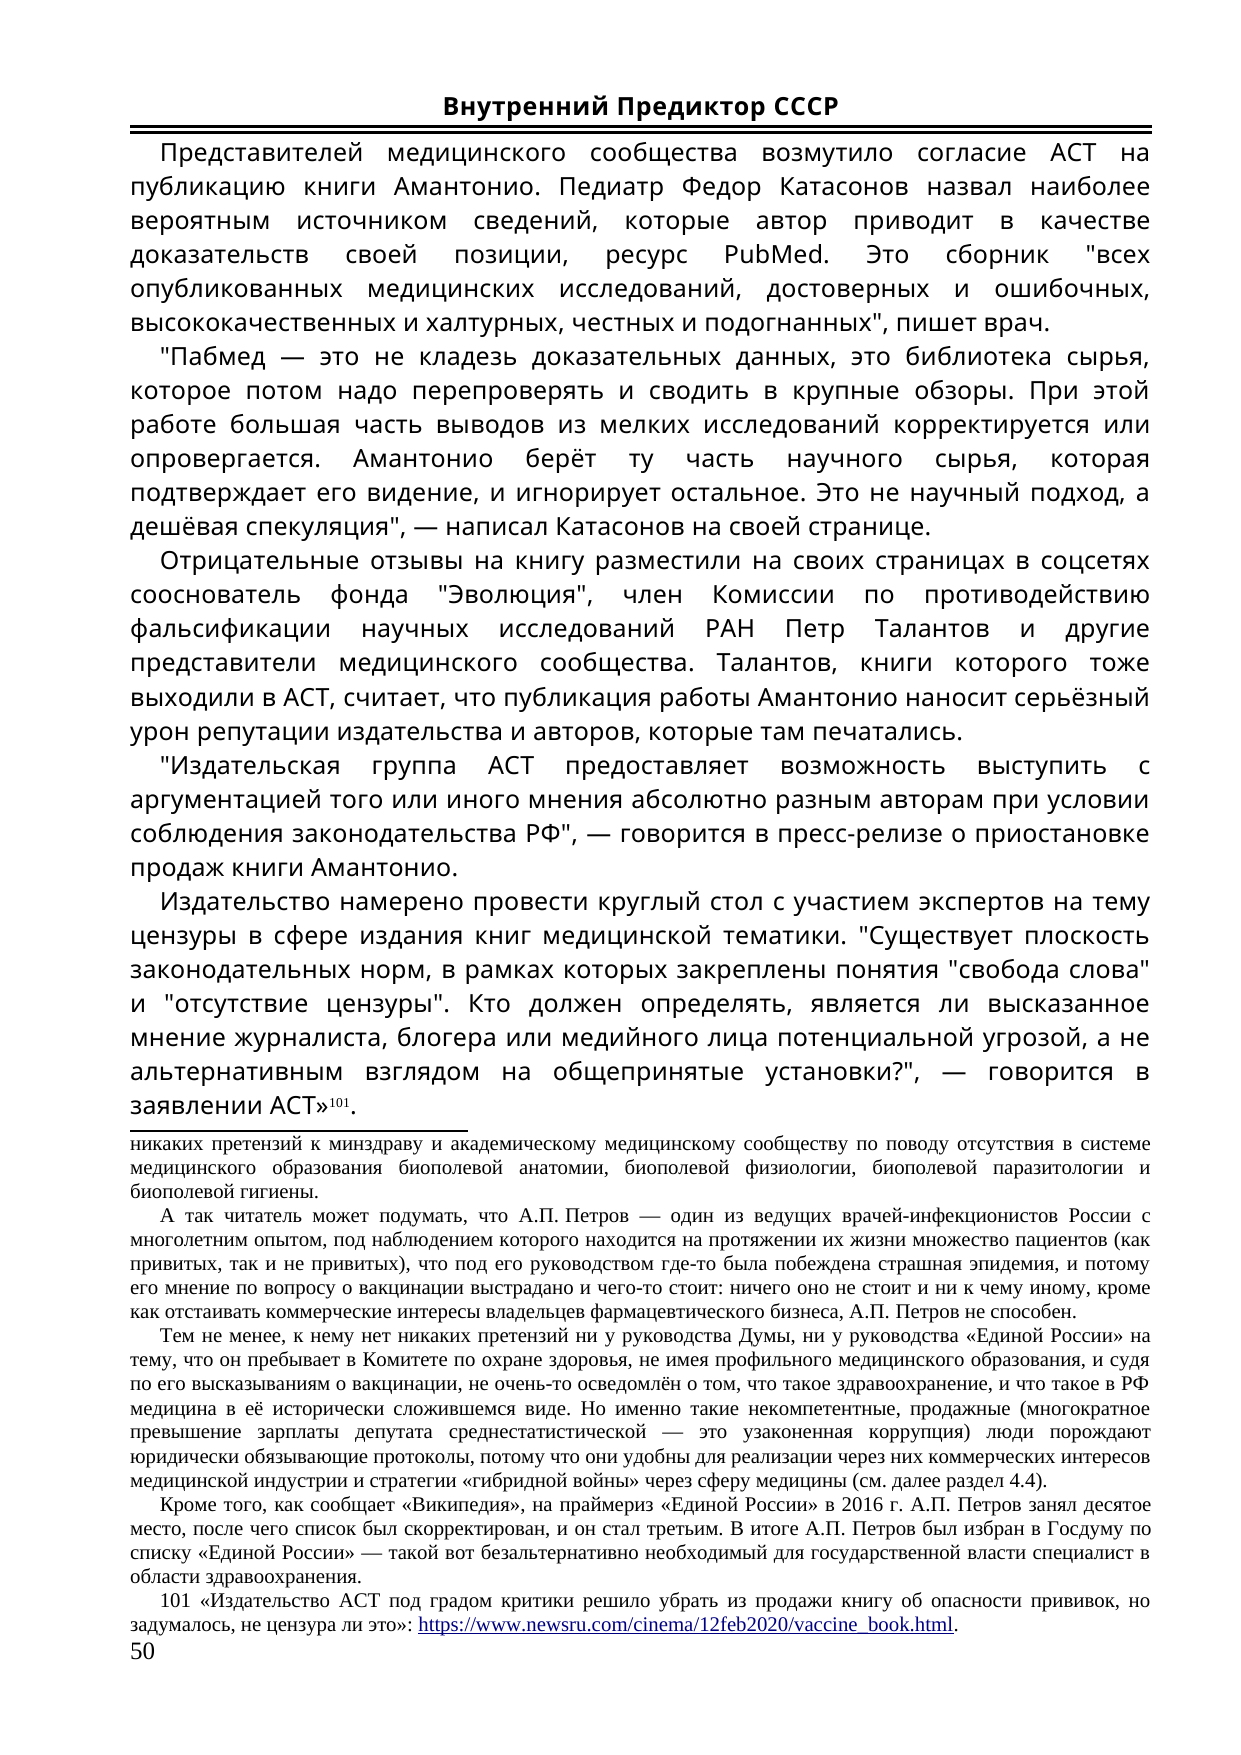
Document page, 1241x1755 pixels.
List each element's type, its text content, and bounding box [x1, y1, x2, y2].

text А так читатель может подумать, что А.П. Петров — один из ведущих врачей-инфекционистов России с многолетним опытом, под наблюдением которого находится на протяжении их жизни множество пациентов (как привитых, так и не привитых), что под его руководством где-то была побеждена страшная эпидемия, и потому его мнение по вопросу о вакцинации выстрадано и чего-то стоит: ничего оно не стоит и ни к чему иному, кроме как отстаивать коммерческие интересы владельцев фармацевтического бизнеса, А.П. Петров не способен. [130, 1203, 1152, 1323]
text Представителей медицинского сообщества возмутило согласие АСТ на публикацию книги Амантонио. Педиатр Федор Катасонов назвал наиболее вероятным источником сведений, которые автор приводит в качестве доказательств своей позиции, ресурс PubMed. Это сборник "всех опубликованных медицинских исследований, достоверных и ошибочных, высококачественных и халтурных, честных и подогнанных", пишет врач. [130, 134, 1152, 338]
text Издательство намерено провести круглый стол с участием экспертов на тему цензуры в сфере издания книг медицинской тематики. "Существует плоскость законодательных норм, в рамках которых закреплены понятия "свобода слова" и "отсутствие цензуры". Кто должен определять, является ли высказанное мнение журналиста, блогера или медийного лица потенциальной угрозой, а не альтернативным взглядом на общепринятые установки?", — говорится в заявлении АСТ». [130, 883, 1152, 1122]
text «Издательство АСТ под градом критики решило убрать из продажи книгу об опасности прививок, но задумалось, не цензура ли это»: https://www.newsru.com/cinema/12feb2020/vaccine_book.html. [130, 1588, 1152, 1636]
text Отрицательные отзывы на книгу разместили на своих страницах в соцсетях сооснователь фонда "Эволюция", член Комиссии по противодействию фальсификации научных исследований РАН Петр Талантов и другие представители медицинского сообщества. Талантов, книги которого тоже выходили в АСТ, считает, что публикация работы Амантонио наносит серьёзный урон репутации издательства и авторов, которые там печатались. [130, 543, 1152, 747]
text "Издательская группа АСТ предоставляет возможность выступить с аргументацией того или иного мнения абсолютно разным авторам при условии соблюдения законодательства РФ", — говорится в пресс-релизе о приостановке продаж книги Амантонио. [130, 747, 1152, 883]
text Кроме того, как сообщает «Википедия», на праймериз «Единой России» в 2016 г. А.П. Петров занял десятое место, после чего список был скорректирован, и он стал третьим. В итоге А.П. Петров был избран в Госдуму по списку «Единой России» — такой вот безальтернативно необходимый для государственной власти специалист в области здравоохранения. [130, 1492, 1152, 1588]
text Тем не менее, к нему нет никаких претензий ни у руководства Думы, ни у руководства «Единой России» на тему, что он пребывает в Комитете по охране здоровья, не имея профильного медицинского образования, и судя по его высказываниям о вакцинации, не очень-то осведомлён о том, что такое здравоохранение, и что такое в РФ медицина в её исторически сложившемся виде. Но именно такие некомпетентные, продажные (многократное превышение зарплаты депутата среднестатистической — это узаконенная коррупция) люди порождают юридически обязывающие протоколы, потому что они удобны для реализации через них коммерческих интересов медицинской индустрии и стратегии «гибридной войны» через сферу медицины (см. далее раздел 4.4). [130, 1323, 1152, 1492]
text "Пабмед — это не кладезь доказательных данных, это библиотека сырья, которое потом надо перепроверять и сводить в крупные обзоры. При этой работе большая часть выводов из мелких исследований корректируется или опровергается. Амантонио берёт ту часть научного сырья, которая подтверждает его видение, и игнорирует остальное. Это не научный подход, а дешёвая спекуляция", — написал Катасонов на своей странице. [130, 338, 1152, 543]
text никаких претензий к минздраву и академическому медицинскому сообществу по поводу отсутствия в системе медицинского образования биополевой анатомии, биополевой физиологии, биополевой паразитологии и биополевой гигиены. [130, 1131, 1152, 1203]
